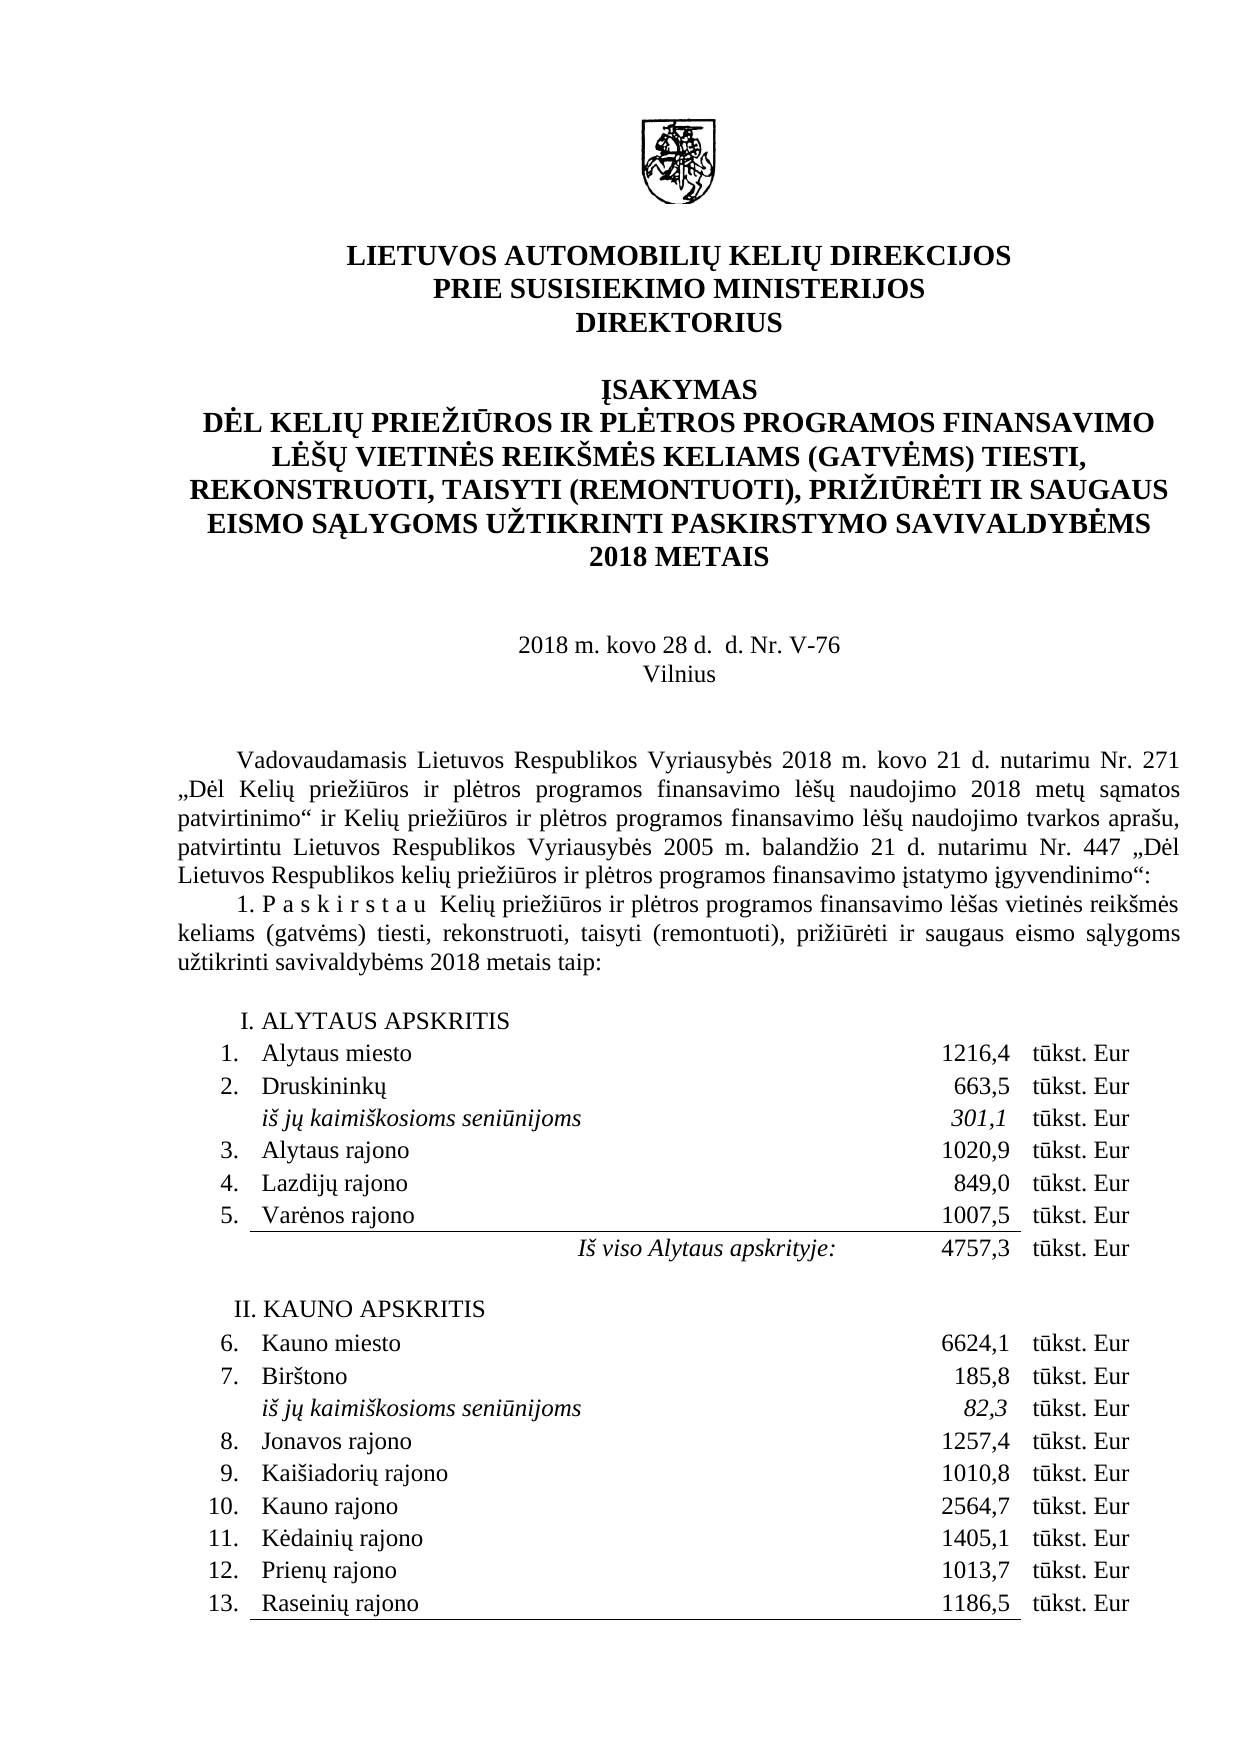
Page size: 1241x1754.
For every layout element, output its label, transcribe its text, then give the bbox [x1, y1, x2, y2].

table_cell 2564,7 [850, 1489, 1021, 1521]
table_cell 6624,1 [850, 1325, 1021, 1359]
table_cell Kaišiadorių rajono [250, 1457, 850, 1489]
table_cell 9. [177, 1457, 250, 1489]
table_header I. ALYTAUS APSKRITIS [177, 1004, 850, 1037]
table_cell Prienų rajono [250, 1554, 850, 1586]
table_header [850, 1004, 1021, 1037]
table_cell [1021, 1264, 1183, 1292]
text DĖL KELIŲ PRIEŽIŪROS IR PLĖTROS PROGRAMOS FINANSAVIMO LĖŠŲ VIETINĖS REIKŠMĖS KELIAMS (GATVĖMS) TIESTI, REKONSTRUOTI, TAISYTI (REMONTUOTI), PRIŽIŪRĖTI IR SAUGAUS EISMO SĄLYGOMS UŽTIKRINTI PASKIRSTYMO SAVIVALDYBĖMS 2018 METAIS [177, 405, 1181, 573]
table_cell 1007,5 [850, 1199, 1021, 1231]
table_cell tūkst. Eur [1021, 1037, 1183, 1069]
table_cell 10. [177, 1489, 250, 1521]
table_cell [250, 1264, 850, 1292]
table_cell tūkst. Eur [1021, 1166, 1183, 1199]
table_cell tūkst. Eur [1021, 1359, 1183, 1392]
table_cell Varėnos rajono [250, 1199, 850, 1231]
text PRIE SUSISIEKIMO MINISTERIJOS [177, 271, 1181, 305]
table_cell 8. [177, 1424, 250, 1457]
text LIETUVOS AUTOMOBILIŲ KELIŲ DIREKCIJOS [177, 238, 1181, 271]
table_cell tūkst. Eur [1021, 1134, 1183, 1166]
table_cell 1216,4 [850, 1037, 1021, 1069]
text ĮSAKYMAS [177, 372, 1181, 405]
table_cell 82,3 [850, 1392, 1021, 1424]
text 2018 m. kovo 28 d. d. Nr. V-76 [177, 631, 1181, 659]
table_cell 1013,7 [850, 1554, 1021, 1586]
table_cell Druskininkų [250, 1069, 850, 1101]
table_cell 1405,1 [850, 1521, 1021, 1554]
table_cell tūkst. Eur [1021, 1231, 1183, 1263]
table_cell 1. [177, 1037, 250, 1069]
table_cell tūkst. Eur [1021, 1521, 1183, 1554]
table_cell 663,5 [850, 1069, 1021, 1101]
table_cell iš jų kaimiškosioms seniūnijoms [250, 1101, 850, 1134]
table_cell [177, 1264, 250, 1292]
table_cell [1021, 1292, 1183, 1324]
table_cell 11. [177, 1521, 250, 1554]
table_cell 1020,9 [850, 1134, 1021, 1166]
table_cell 185,8 [850, 1359, 1021, 1392]
table_cell Kauno miesto [250, 1325, 850, 1359]
table_cell 7. [177, 1359, 250, 1392]
table_cell 6. [177, 1325, 250, 1359]
table_cell 3. [177, 1134, 250, 1166]
table_cell Jonavos rajono [250, 1424, 850, 1457]
table_cell 1257,4 [850, 1424, 1021, 1457]
text 1. P a s k i r s t a u Kelių priežiūros ir plėtros programos finansavimo lėšas vietinės reikšmės keliams (gatvėms) tiesti, rekonstruoti, taisyti (remontuoti), prižiūrėti ir saugaus eismo sąlygoms užtikrinti savivaldybėms 2018 metais taip: [177, 889, 1181, 976]
table_cell Raseinių rajono [250, 1586, 850, 1618]
table_cell II. KAUNO APSKRITIS [177, 1292, 850, 1324]
table_cell 1186,5 [850, 1586, 1021, 1618]
table_header [1021, 1004, 1183, 1037]
table_cell [177, 1392, 250, 1424]
table_cell tūkst. Eur [1021, 1424, 1183, 1457]
text DIREKTORIUS [177, 305, 1181, 338]
table_cell tūkst. Eur [1021, 1489, 1183, 1521]
table_cell tūkst. Eur [1021, 1101, 1183, 1134]
table_cell 5. [177, 1199, 250, 1231]
table_cell Birštono [250, 1359, 850, 1392]
table_cell 849,0 [850, 1166, 1021, 1199]
table_cell 4757,3 [850, 1232, 1021, 1263]
table_cell Alytaus miesto [250, 1037, 850, 1069]
table_cell Kauno rajono [250, 1489, 850, 1521]
text Vadovaudamasis Lietuvos Respublikos Vyriausybės 2018 m. kovo 21 d. nutarimu Nr. 271 „Dėl Kelių priežiūros ir plėtros programos finansavimo lėšų naudojimo 2018 metų sąmatos patvirtinimo“ ir Kelių priežiūros ir plėtros programos finansavimo lėšų naudojimo tvarkos aprašu, patvirtintu Lietuvos Respublikos Vyriausybės 2005 m. balandžio 21 d. nutarimu Nr. 447 „Dėl Lietuvos Respublikos kelių priežiūros ir plėtros programos finansavimo įstatymo įgyvendinimo“: [177, 746, 1181, 889]
table_cell 13. [177, 1586, 250, 1618]
table_cell iš jų kaimiškosioms seniūnijoms [250, 1392, 850, 1424]
table_cell tūkst. Eur [1021, 1325, 1183, 1359]
table_cell tūkst. Eur [1021, 1554, 1183, 1586]
table_cell Alytaus rajono [250, 1134, 850, 1166]
table_cell tūkst. Eur [1021, 1457, 1183, 1489]
table_cell 1010,8 [850, 1457, 1021, 1489]
table_cell [177, 1101, 250, 1134]
table_cell tūkst. Eur [1021, 1069, 1183, 1101]
table_cell 301,1 [850, 1101, 1021, 1134]
table_cell 2. [177, 1069, 250, 1101]
table_cell tūkst. Eur [1021, 1392, 1183, 1424]
table_cell Iš viso Alytaus apskrityje: [177, 1231, 850, 1263]
table_cell Lazdijų rajono [250, 1166, 850, 1199]
table_cell tūkst. Eur [1021, 1199, 1183, 1231]
table_cell 4. [177, 1166, 250, 1199]
table_cell 12. [177, 1554, 250, 1586]
table_cell Kėdainių rajono [250, 1521, 850, 1554]
table_cell [850, 1292, 1021, 1324]
table_cell [850, 1264, 1021, 1292]
text Vilnius [177, 659, 1181, 688]
table_cell tūkst. Eur [1021, 1586, 1183, 1618]
